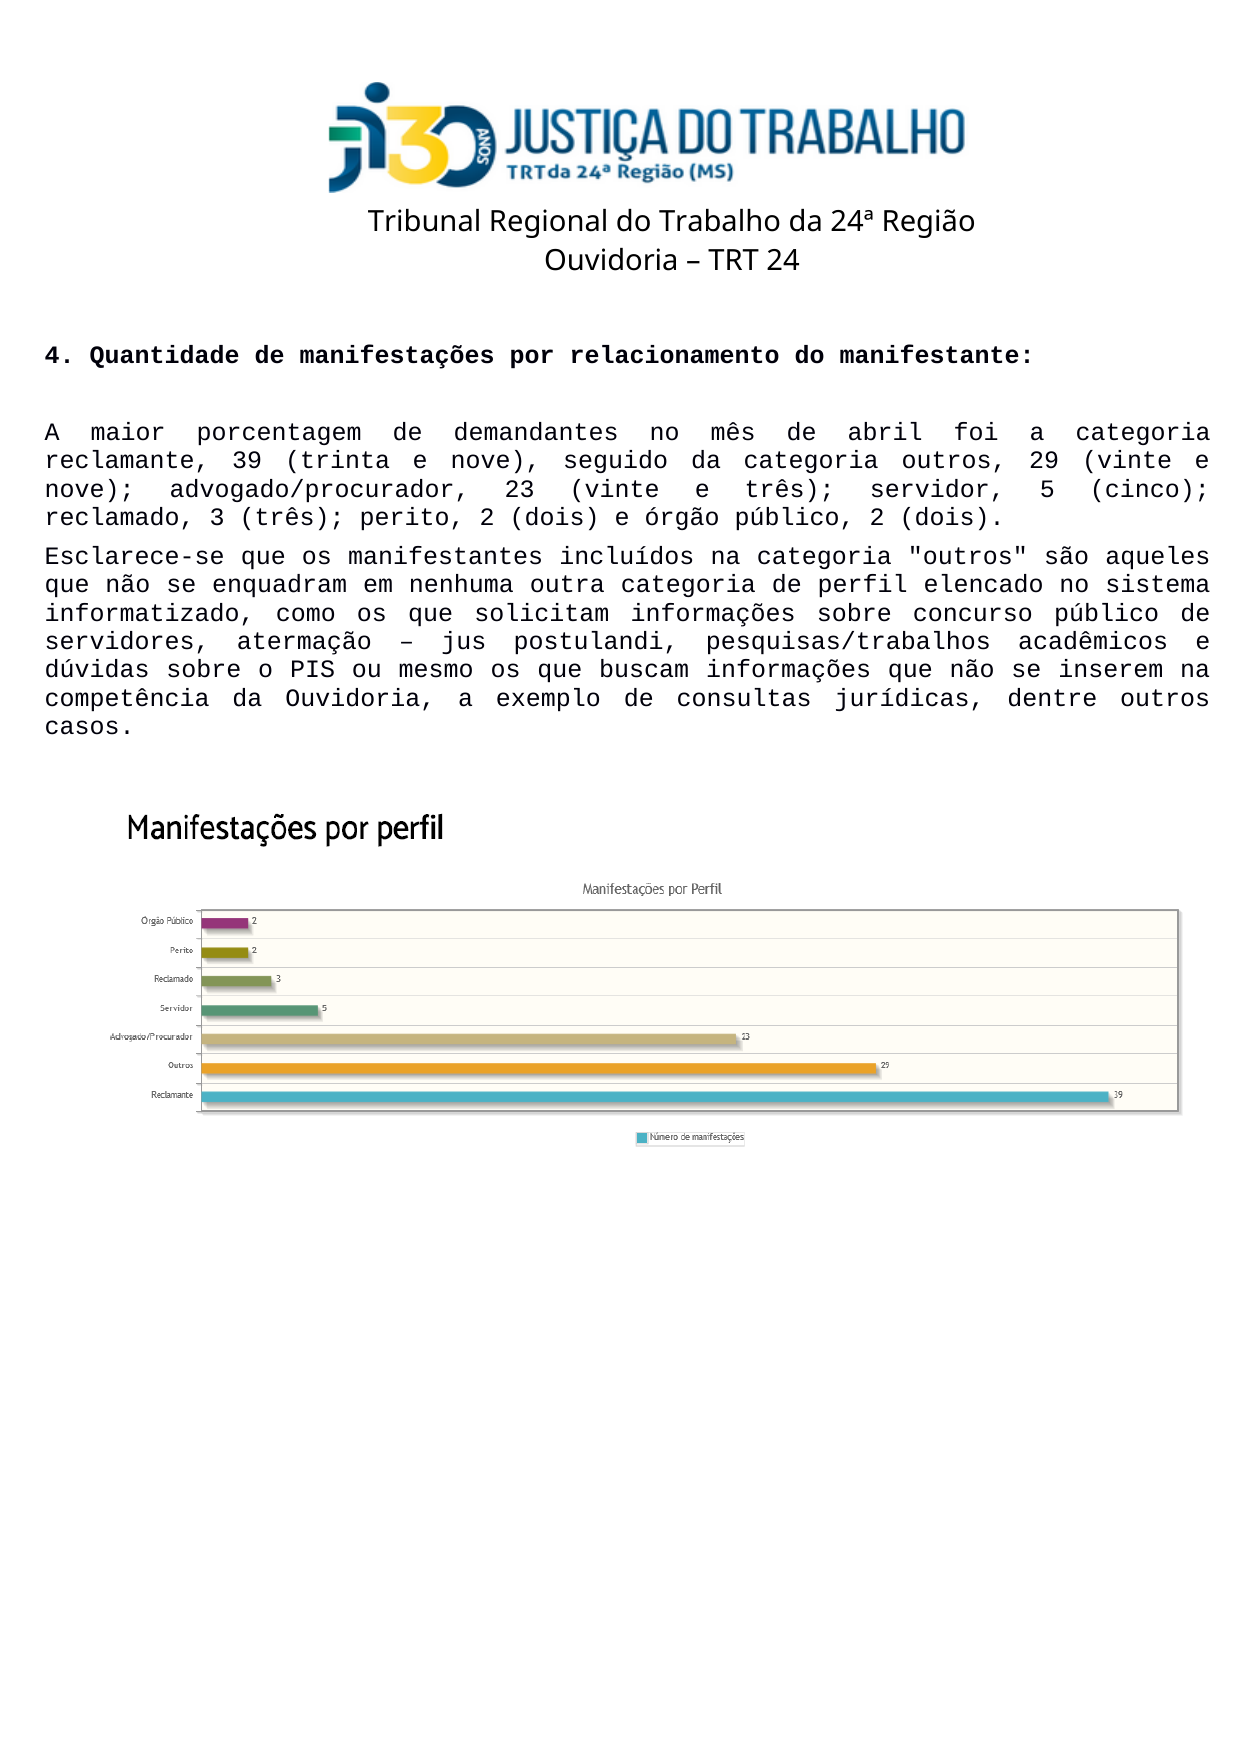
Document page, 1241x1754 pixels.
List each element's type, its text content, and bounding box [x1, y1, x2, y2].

text 4. Quantidade de manifestações por relacionamento do manifestante: [44, 342, 1211, 371]
picture [328, 82, 978, 193]
text Esclarece-se que os manifestantes incluídos na categoria "outros" são aqueles que não se enquadram em nenhuma outra categoria de perfil elencado no sistema informatizado, como os que solicitam informações sobre concurso público de servidores, atermação – jus postulandi, pesquisas/trabalhos acadêmicos e dúvidas sobre o PIS ou mesmo os que buscam informações que não se inserem na competência da Ouvidoria, a exemplo de consultas jurídicas, dentre outros casos. [44, 543, 1211, 742]
text A maior porcentagem de demandantes no mês de abril foi a categoria reclamante, 39 (trinta e nove), seguido da categoria outros, 29 (vinte e nove); advogado/procurador, 23 (vinte e três); servidor, 5 (cinco); reclamado, 3 (três); perito, 2 (dois) e órgão público, 2 (dois). [44, 420, 1211, 533]
